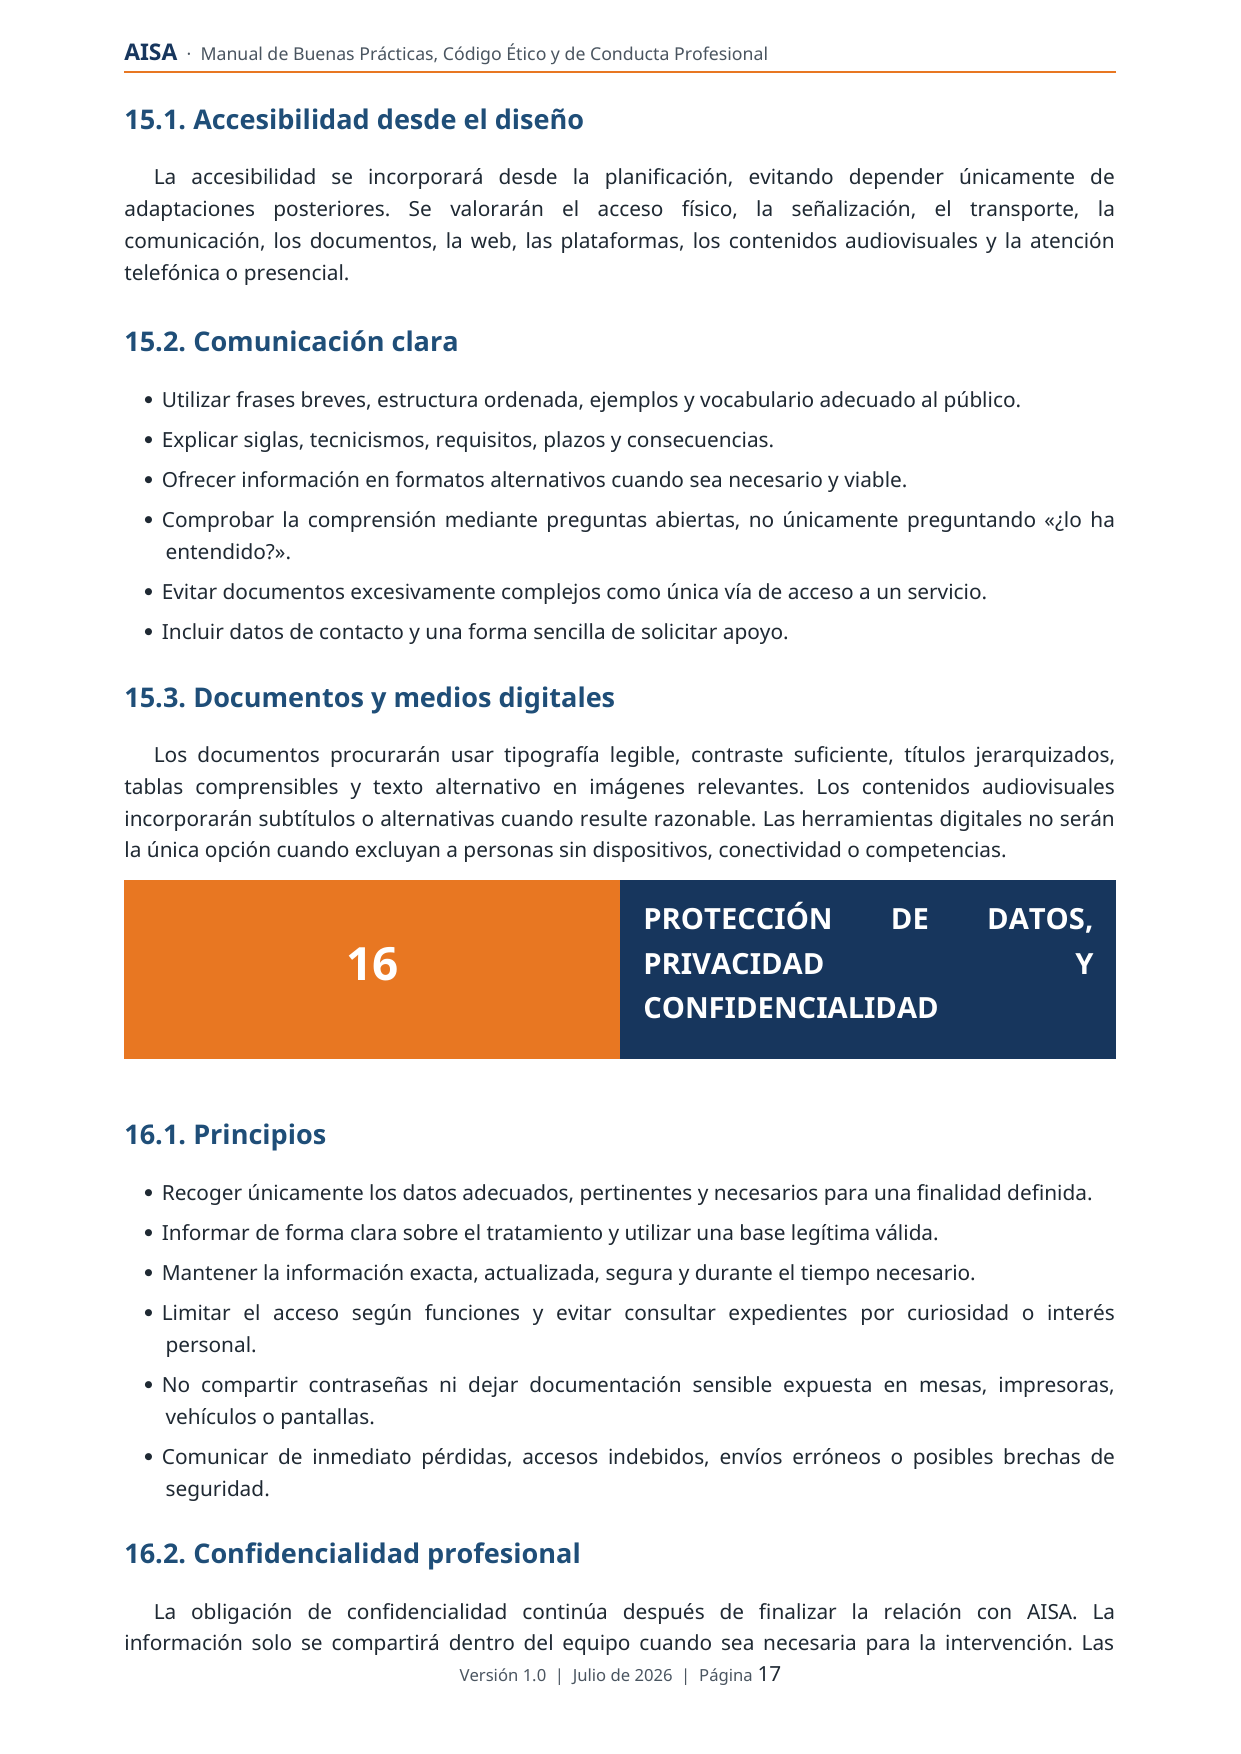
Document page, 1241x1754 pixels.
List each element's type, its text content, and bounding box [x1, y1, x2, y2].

list Informar de forma clara sobre el tratamiento y utilizar una base legítima válida. [145, 1218, 1116, 1246]
table_header 16 [124, 880, 620, 1059]
subtitle 15.2. Comunicación clara [124, 323, 1116, 360]
list Limitar el acceso según funciones y evitar consultar expedientes por curiosidad o interés personal. [145, 1298, 1116, 1358]
list Comprobar la comprensión mediante preguntas abiertas, no únicamente preguntando «¿lo ha entendido?». [145, 505, 1116, 566]
list Comunicar de inmediato pérdidas, accesos indebidos, envíos erróneos o posibles brechas de seguridad. [145, 1442, 1116, 1502]
text La accesibilidad se incorporará desde la planificación, evitando depender únicamente de adaptaciones posteriores. Se valorarán el acceso físico, la señalización, el transporte, la comunicación, los documentos, la web, las plataformas, los contenidos audiovisuales y la atención telefónica o presencial. [124, 162, 1116, 286]
list Explicar siglas, tecnicismos, requisitos, plazos y consecuencias. [145, 425, 1116, 453]
list Incluir datos de contacto y una forma sencilla de solicitar apoyo. [145, 617, 1116, 646]
list Ofrecer información en formatos alternativos cuando sea necesario y viable. [145, 465, 1116, 494]
text Los documentos procurarán usar tipografía legible, contraste suficiente, títulos jerarquizados, tablas comprensibles y texto alternativo en imágenes relevantes. Los contenidos audiovisuales incorporarán subtítulos o alternativas cuando resulte razonable. Las herramientas digitales no serán la única opción cuando excluyan a personas sin dispositivos, conectividad o competencias. [124, 740, 1116, 864]
text La obligación de confidencialidad continúa después de finalizar la relación con AISA. La información solo se compartirá dentro del equipo cuando sea necesaria para la intervención. Las [124, 1597, 1116, 1657]
list Evitar documentos excesivamente complejos como única vía de acceso a un servicio. [145, 577, 1116, 606]
table_header PROTECCIÓN DE DATOS, PRIVACIDAD Y CONFIDENCIALIDAD [620, 880, 1116, 1059]
subtitle 16.1. Principios [124, 1116, 1116, 1153]
subtitle 15.1. Accesibilidad desde el diseño [124, 100, 1116, 137]
list Recoger únicamente los datos adecuados, pertinentes y necesarios para una finalidad definida. [145, 1178, 1116, 1206]
list Utilizar frases breves, estructura ordenada, ejemplos y vocabulario adecuado al público. [145, 385, 1116, 413]
subtitle 16.2. Confidencialidad profesional [124, 1535, 1116, 1572]
list No compartir contraseñas ni dejar documentación sensible expuesta en mesas, impresoras, vehículos o pantallas. [145, 1370, 1116, 1430]
subtitle 15.3. Documentos y medios digitales [124, 678, 1116, 715]
list Mantener la información exacta, actualizada, segura y durante el tiempo necesario. [145, 1258, 1116, 1287]
